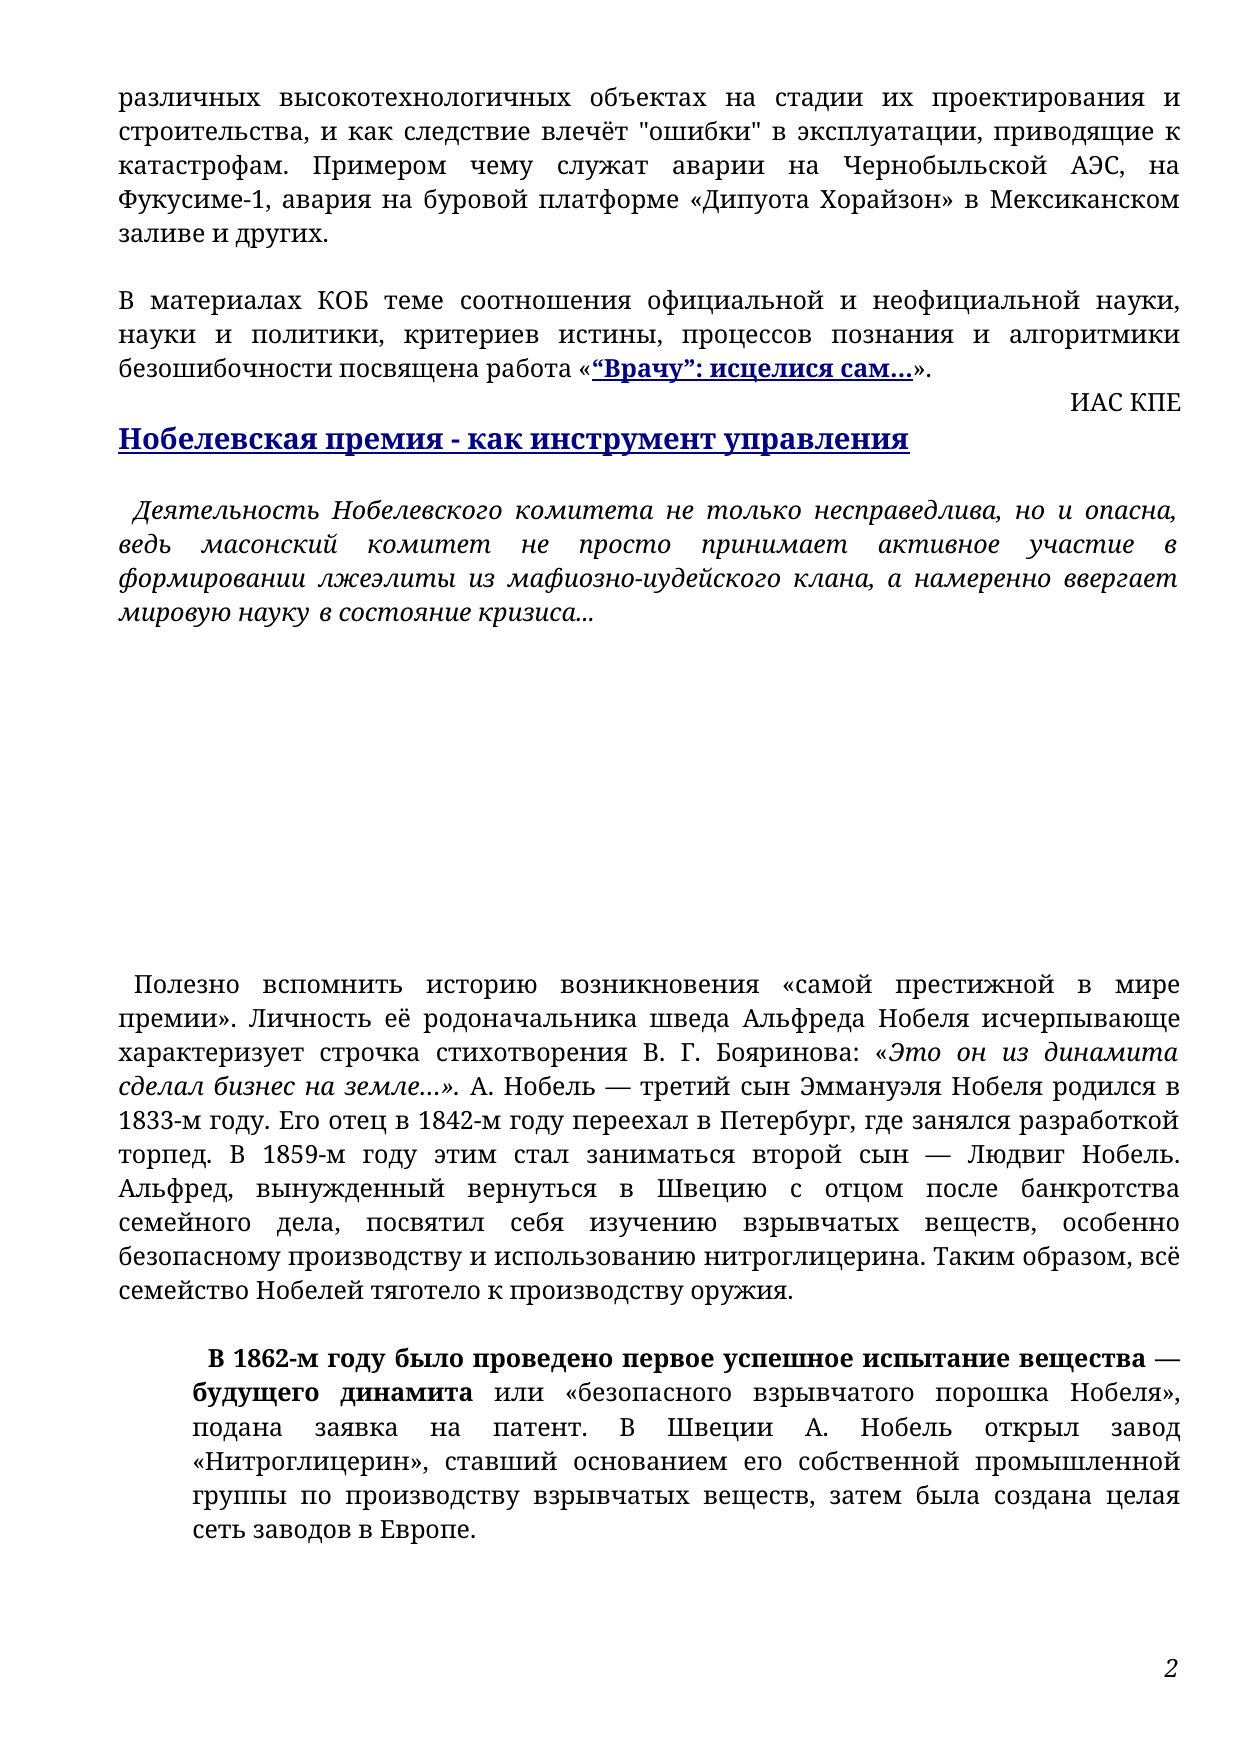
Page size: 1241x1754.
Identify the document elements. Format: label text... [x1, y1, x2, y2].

text различных высокотехнологичных объектах на стадии их проектирования и строительства, и как следствие влечёт "ошибки" в эксплуатации, приводящие к катастрофам. Примером чему служат аварии на Чернобыльской АЭС, на Фукусиме-1, авария на буровой платформе «Дипуота Хорайзон» в Мексиканском заливе и других. [118, 79, 1181, 249]
text Деятельность Нобелевского комитета не только несправедлива, но и опасна, ведь масонский комитет не просто принимает активное участие в формировании лжеэлиты из мафиозно-иудейского клана, а намеренно ввергает мировую науку в состояние кризиса... [118, 492, 1181, 629]
text ИАС КПЕ [118, 384, 1181, 419]
text Нобелевская премия - как инструмент управления [118, 419, 1181, 458]
text Полезно вспомнить историю возникновения «самой престижной в мире премии». Личность её родоначальника шведа Альфреда Нобеля исчерпывающе характеризует строчка стихотворения В. Г. Бояринова: «Это он из динамита сделал бизнес на земле…». А. Нобель — третий сын Эммануэля Нобеля родился в 1833-м году. Его отец в 1842-м году переехал в Петербург, где занялся разработкой торпед. В 1859-м году этим стал заниматься второй сын — Людвиг Нобель. Альфред, вынужденный вернуться в Швецию с отцом после банкротства семейного дела, посвятил себя изучению взрывчатых веществ, особенно безопасному производству и использованию нитроглицерина. Таким образом, всё семейство Нобелей тяготело к производству оружия. [118, 966, 1181, 1307]
text В материалах КОБ теме соотношения официальной и неофициальной науки, науки и политики, критериев истины, процессов познания и алгоритмики безошибочности посвящена работа «“Врачу”: исцелися сам…». [118, 282, 1181, 384]
text В 1862-м году было проведено первое успешное испытание вещества — будущего динамита или «безопасного взрывчатого порошка Нобеля», подана заявка на патент. В Швеции А. Нобель открыл завод «Нитроглицерин», ставший основанием его собственной промышленной группы по производству взрывчатых веществ, затем была создана целая сеть заводов в Европе. [192, 1341, 1181, 1545]
